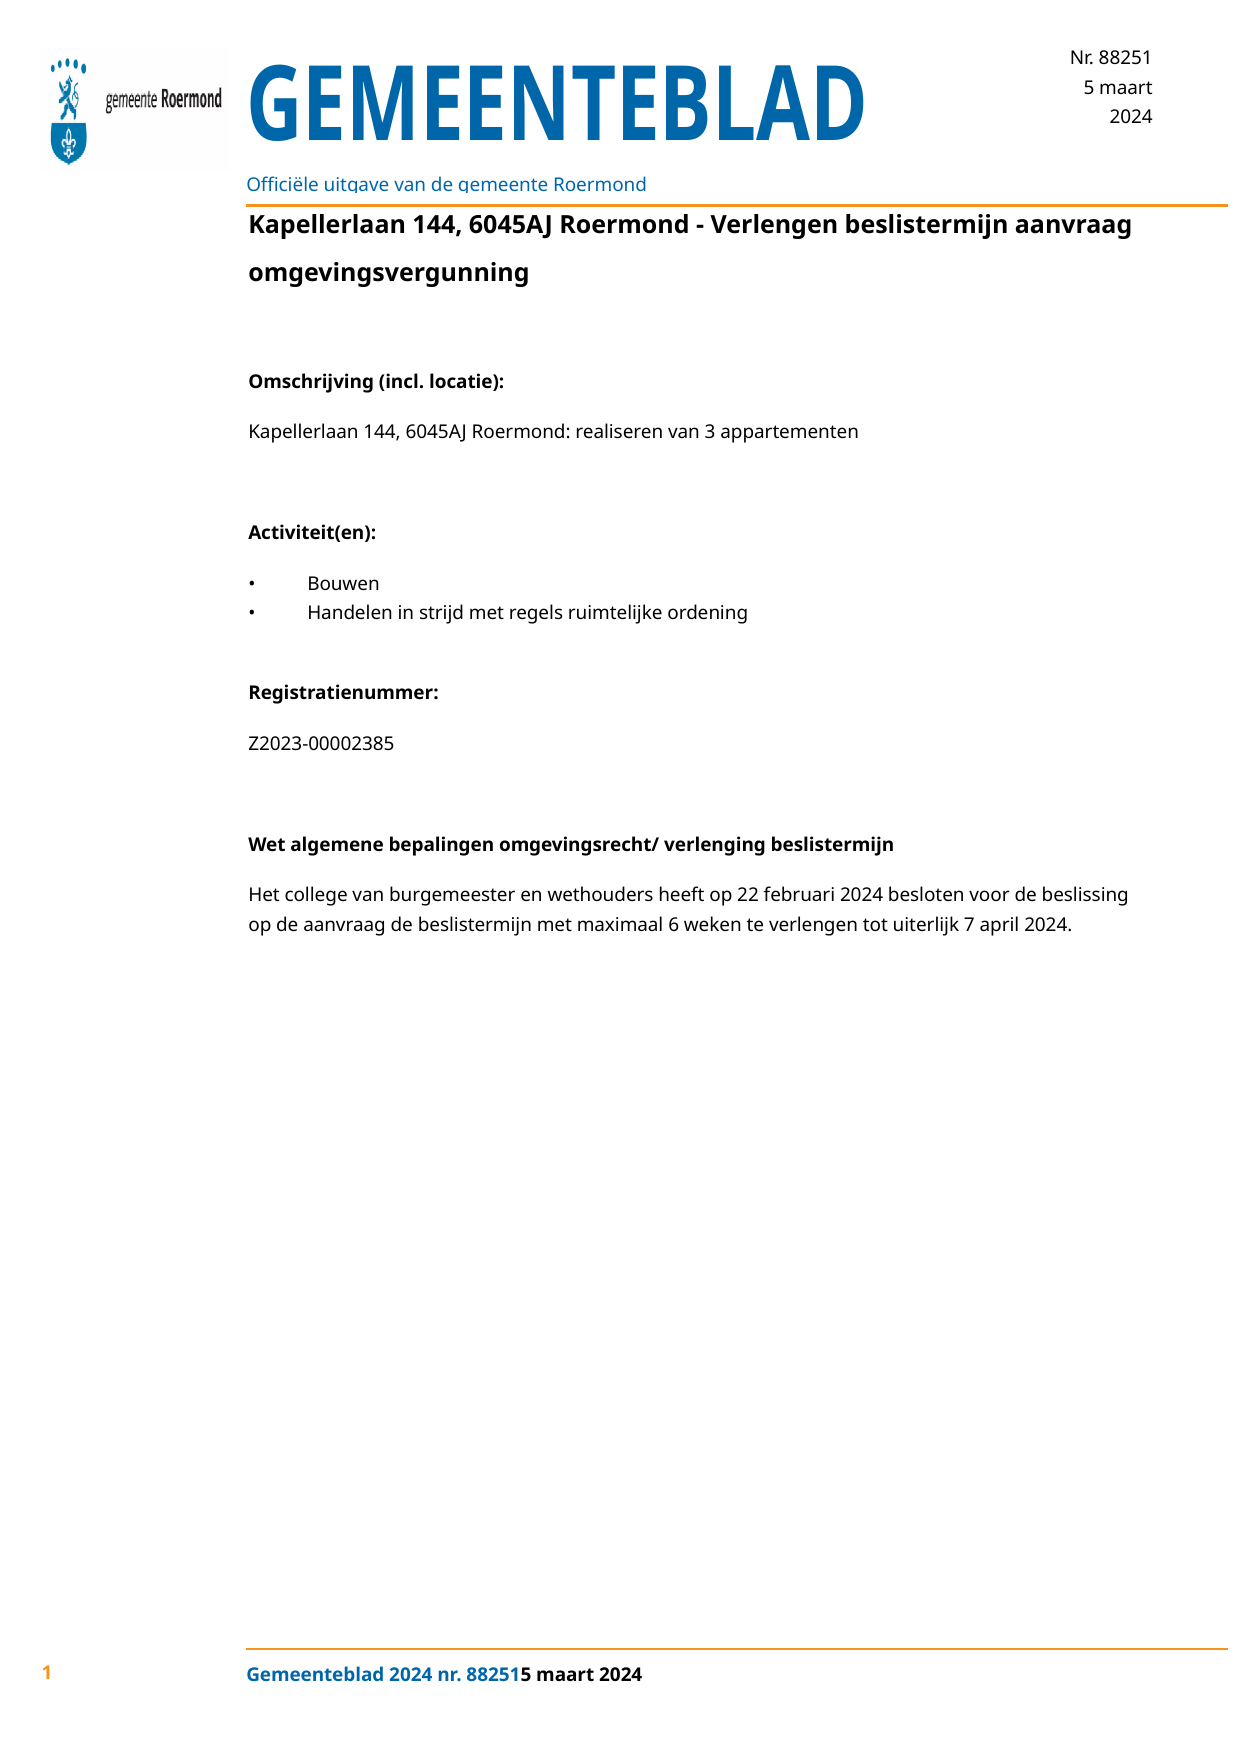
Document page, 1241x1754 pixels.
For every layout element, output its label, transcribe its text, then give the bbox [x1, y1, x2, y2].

text Wet algemene bepalingen omgevingsrecht/ verlenging beslistermijn [248, 831, 1152, 857]
text Activiteit(en): [248, 519, 1152, 545]
picture [41, 47, 231, 172]
text Het college van burgemeester en wethouders heeft op 22 februari 2024 besloten voor de beslissing op de aanvraag de beslistermijn met maximaal 6 weken te verlengen tot uiterlijk 7 april 2024. [248, 881, 1152, 937]
list Bouwen [248, 570, 1152, 596]
text Omschrijving (incl. locatie): [248, 368, 1152, 394]
text Kapellerlaan 144, 6045AJ Roermond - Verlengen beslistermijn aanvraag omgevingsvergunning [248, 207, 1152, 288]
text Kapellerlaan 144, 6045AJ Roermond: realiseren van 3 appartementen [248, 419, 1152, 444]
list Handelen in strijd met regels ruimtelijke ordening [248, 599, 1152, 625]
text Registratienummer: [248, 679, 1152, 705]
text Z2023-00002385 [248, 730, 1152, 756]
